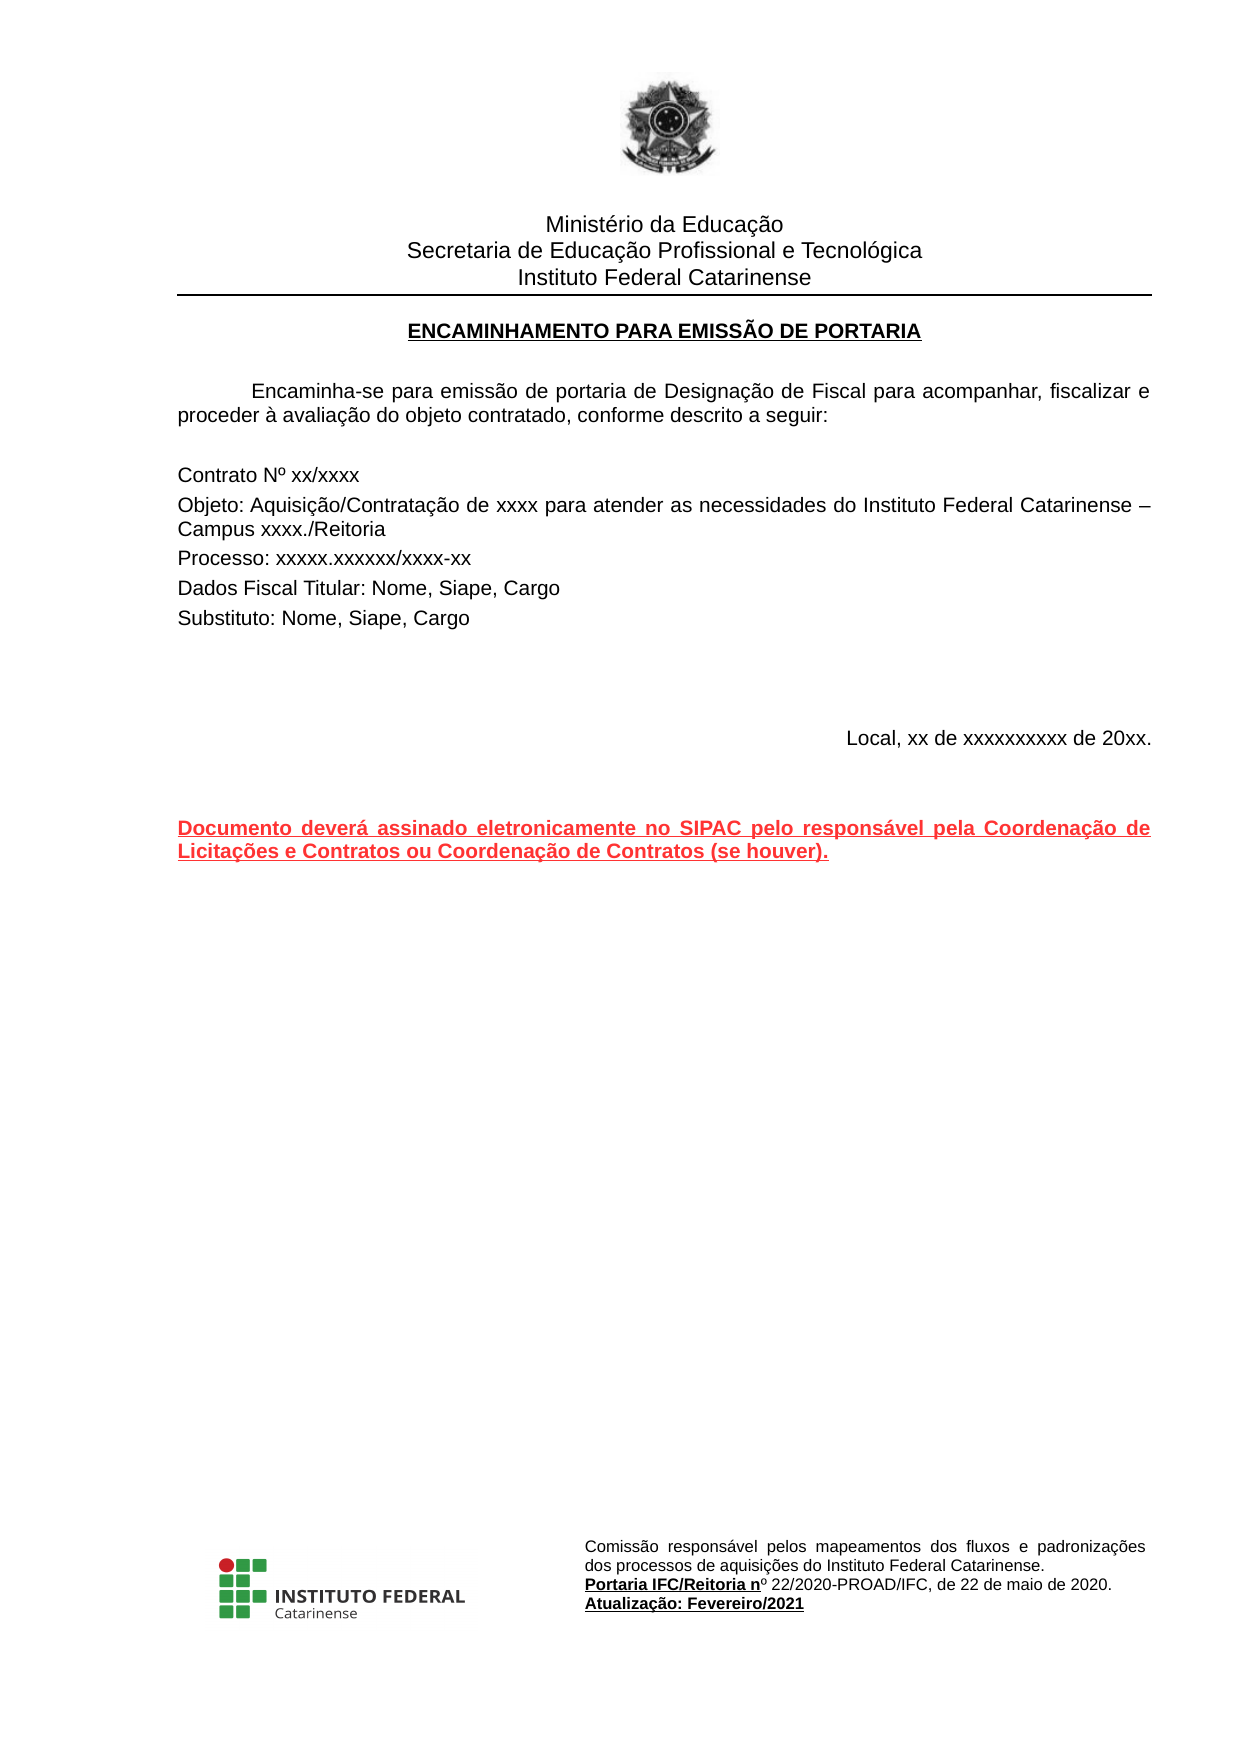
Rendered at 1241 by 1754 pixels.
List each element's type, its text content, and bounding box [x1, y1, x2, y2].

text Local, xx de xxxxxxxxxx de 20xx. [177, 726, 1152, 749]
picture [205, 1546, 479, 1631]
text Dados Fiscal Titular: Nome, Siape, Cargo [177, 576, 1152, 600]
text ENCAMINHAMENTO PARA EMISSÃO DE PORTARIA [177, 319, 1152, 343]
text Contrato Nº xx/xxxx [177, 462, 1152, 486]
text Objeto: Aquisição/Contratação de xxxx para atender as necessidades do Instituto Federal Catarinense – Campus xxxx./Reitoria [177, 492, 1152, 540]
text Processo: xxxxx.xxxxxx/xxxx-xx [177, 546, 1152, 570]
text Documento deverá assinado eletronicamente no SIPAC pelo responsável pela Coordenação de Licitações e Contratos ou Coordenação de Contratos (se houver). [177, 815, 1152, 863]
text Substituto: Nome, Siape, Cargo [177, 606, 1152, 630]
text Encaminha-se para emissão de portaria de Designação de Fiscal para acompanhar, fiscalizar e proceder à avaliação do objeto contratado, conforme descrito a seguir: [177, 379, 1152, 427]
